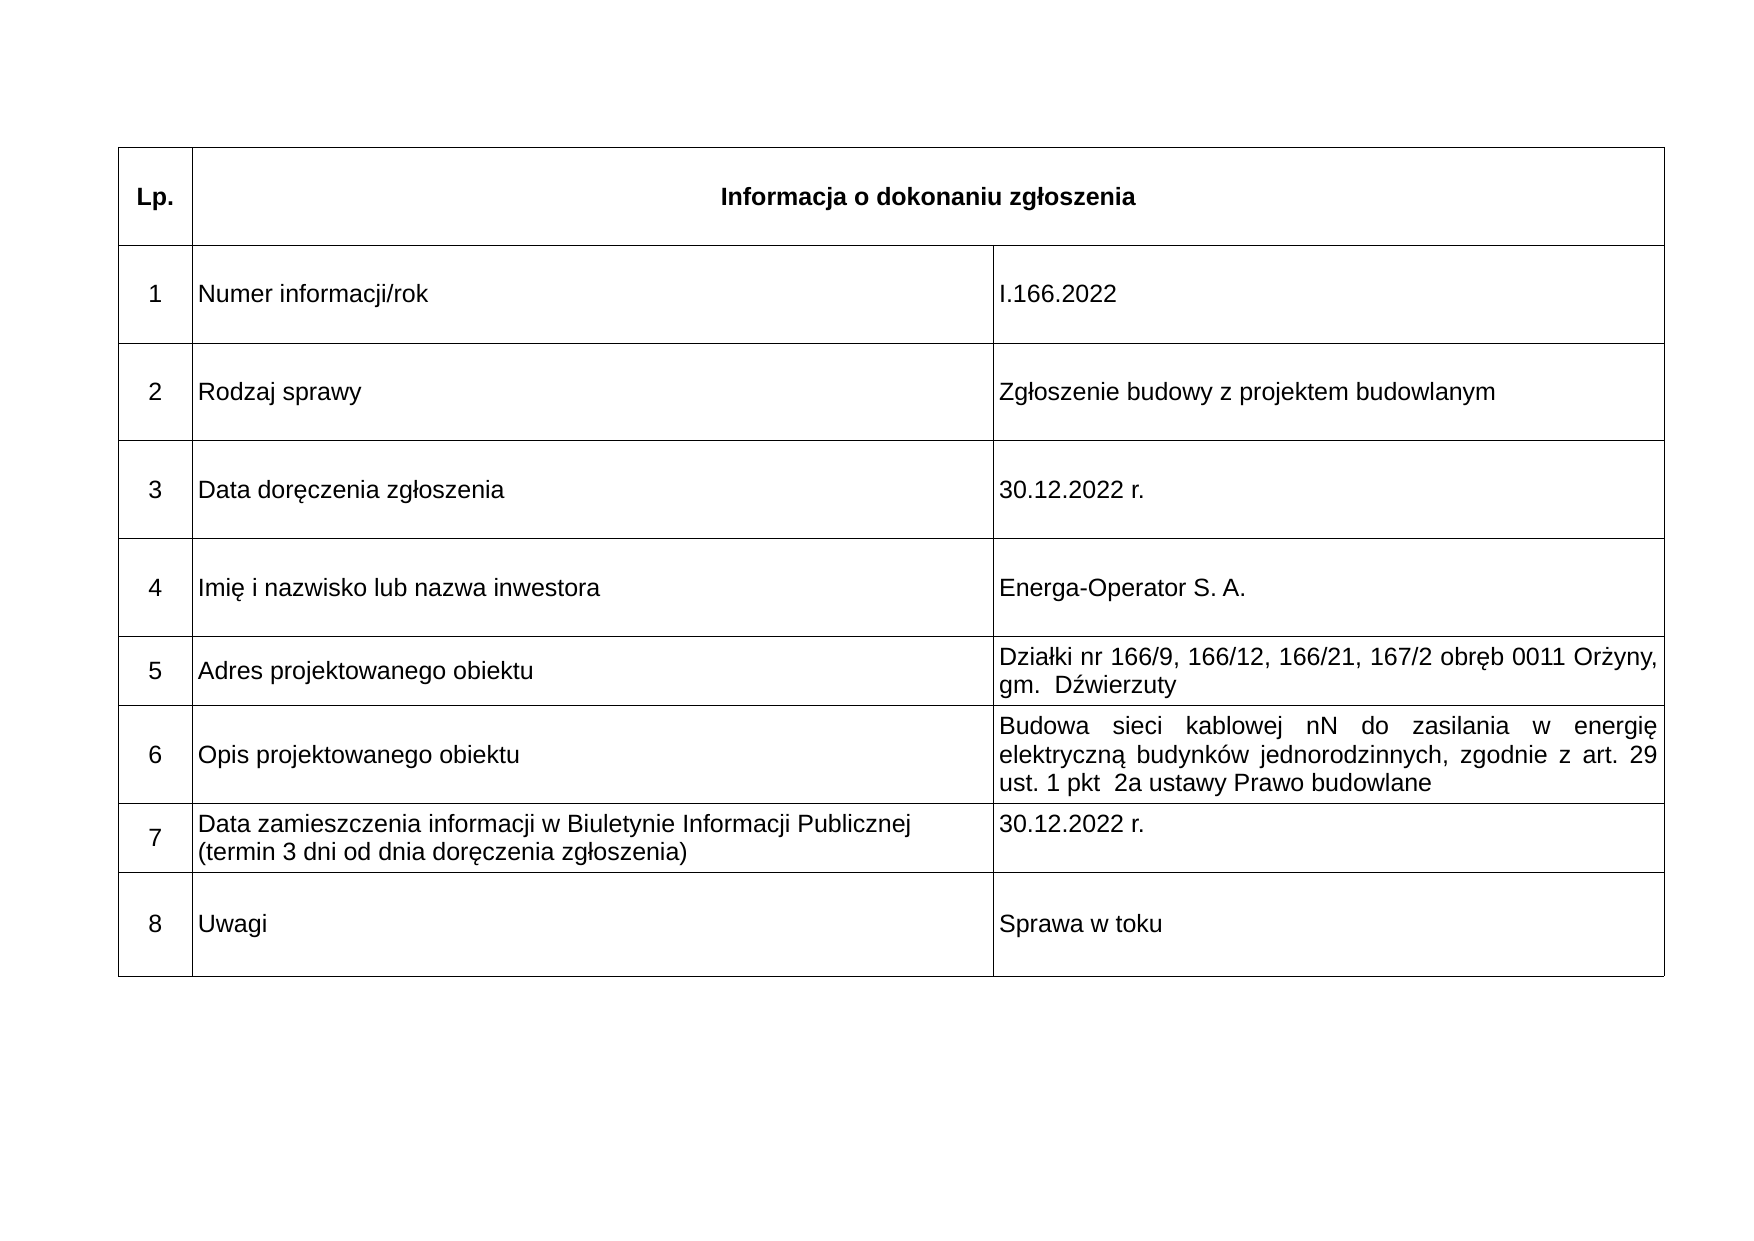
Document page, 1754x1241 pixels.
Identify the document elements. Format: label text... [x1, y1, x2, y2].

table_cell Budowa sieci kablowej nN do zasilania w energię elektryczną budynków jednorodzinnych, zgodnie z art. 29 ust. 1 pkt 2a ustawy Prawo budowlane [994, 706, 1664, 803]
table_header Lp. [119, 148, 192, 245]
table_cell Działki nr 166/9, 166/12, 166/21, 167/2 obręb 0011 Orżyny, gm. Dźwierzuty [994, 637, 1664, 705]
table_header Informacja o dokonaniu zgłoszenia [193, 148, 1664, 245]
table_cell Opis projektowanego obiektu [193, 706, 993, 803]
table_cell 3 [119, 441, 192, 538]
table_cell Imię i nazwisko lub nazwa inwestora [193, 539, 993, 636]
table_cell 5 [119, 637, 192, 705]
table_cell 1 [119, 246, 192, 342]
table_cell Data doręczenia zgłoszenia [193, 441, 993, 538]
table_cell Energa-Operator S. A. [994, 539, 1664, 636]
table_cell 7 [119, 804, 192, 872]
table_cell Uwagi [193, 873, 993, 976]
table_cell 4 [119, 539, 192, 636]
table_cell 8 [119, 873, 192, 976]
table_cell 30.12.2022 r. [994, 441, 1664, 538]
table_cell 6 [119, 706, 192, 803]
table_cell Adres projektowanego obiektu [193, 637, 993, 705]
table_cell Numer informacji/rok [193, 246, 993, 342]
table_cell Rodzaj sprawy [193, 344, 993, 440]
table_cell Data zamieszczenia informacji w Biuletynie Informacji Publicznej (termin 3 dni od dnia doręczenia zgłoszenia) [193, 804, 993, 872]
table_cell 30.12.2022 r. [994, 804, 1664, 872]
table_cell Sprawa w toku [994, 873, 1664, 976]
table_cell Zgłoszenie budowy z projektem budowlanym [994, 344, 1664, 440]
table_cell 2 [119, 344, 192, 440]
table_cell I.166.2022 [994, 246, 1664, 342]
